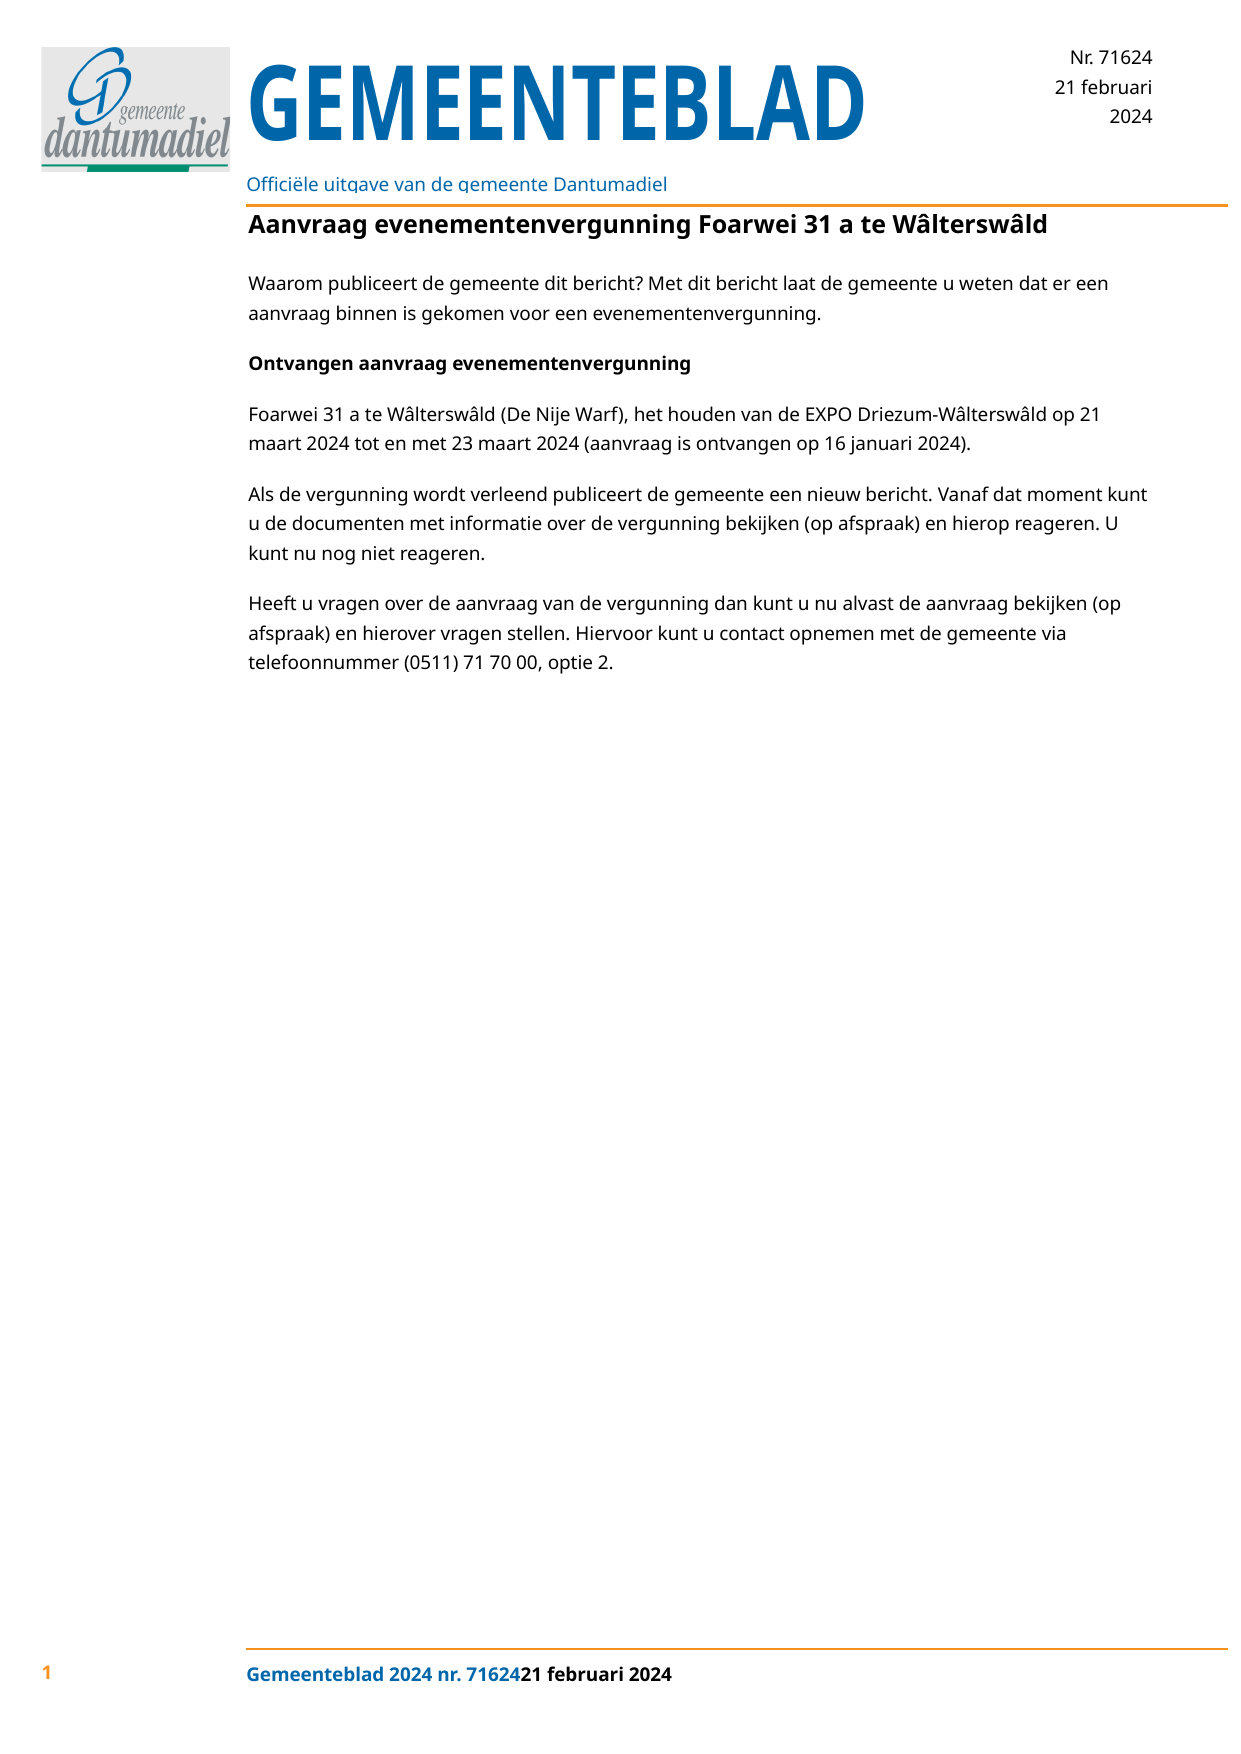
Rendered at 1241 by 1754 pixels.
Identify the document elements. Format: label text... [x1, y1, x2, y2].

text Foarwei 31 a te Wâlterswâld (De Nije Warf), het houden van de EXPO Driezum-Wâlterswâld op 21 maart 2024 tot en met 23 maart 2024 (aanvraag is ontvangen op 16 januari 2024). [248, 401, 1152, 456]
text Ontvangen aanvraag evenementenvergunning [248, 350, 1152, 376]
picture [41, 47, 231, 172]
text Als de vergunning wordt verleend publiceert de gemeente een nieuw bericht. Vanaf dat moment kunt u de documenten met informatie over de vergunning bekijken (op afspraak) en hierop reageren. U kunt nu nog niet reageren. [248, 481, 1152, 566]
text Heeft u vragen over de aanvraag van de vergunning dan kunt u nu alvast de aanvraag bekijken (op afspraak) en hierover vragen stellen. Hiervoor kunt u contact opnemen met de gemeente via telefoonnummer (0511) 71 70 00, optie 2. [248, 590, 1152, 675]
text Waarom publiceert de gemeente dit bericht? Met dit bericht laat de gemeente u weten dat er een aanvraag binnen is gekomen voor een evenementenvergunning. [248, 270, 1152, 326]
text Aanvraag evenementenvergunning Foarwei 31 a te Wâlterswâld [248, 207, 1152, 241]
